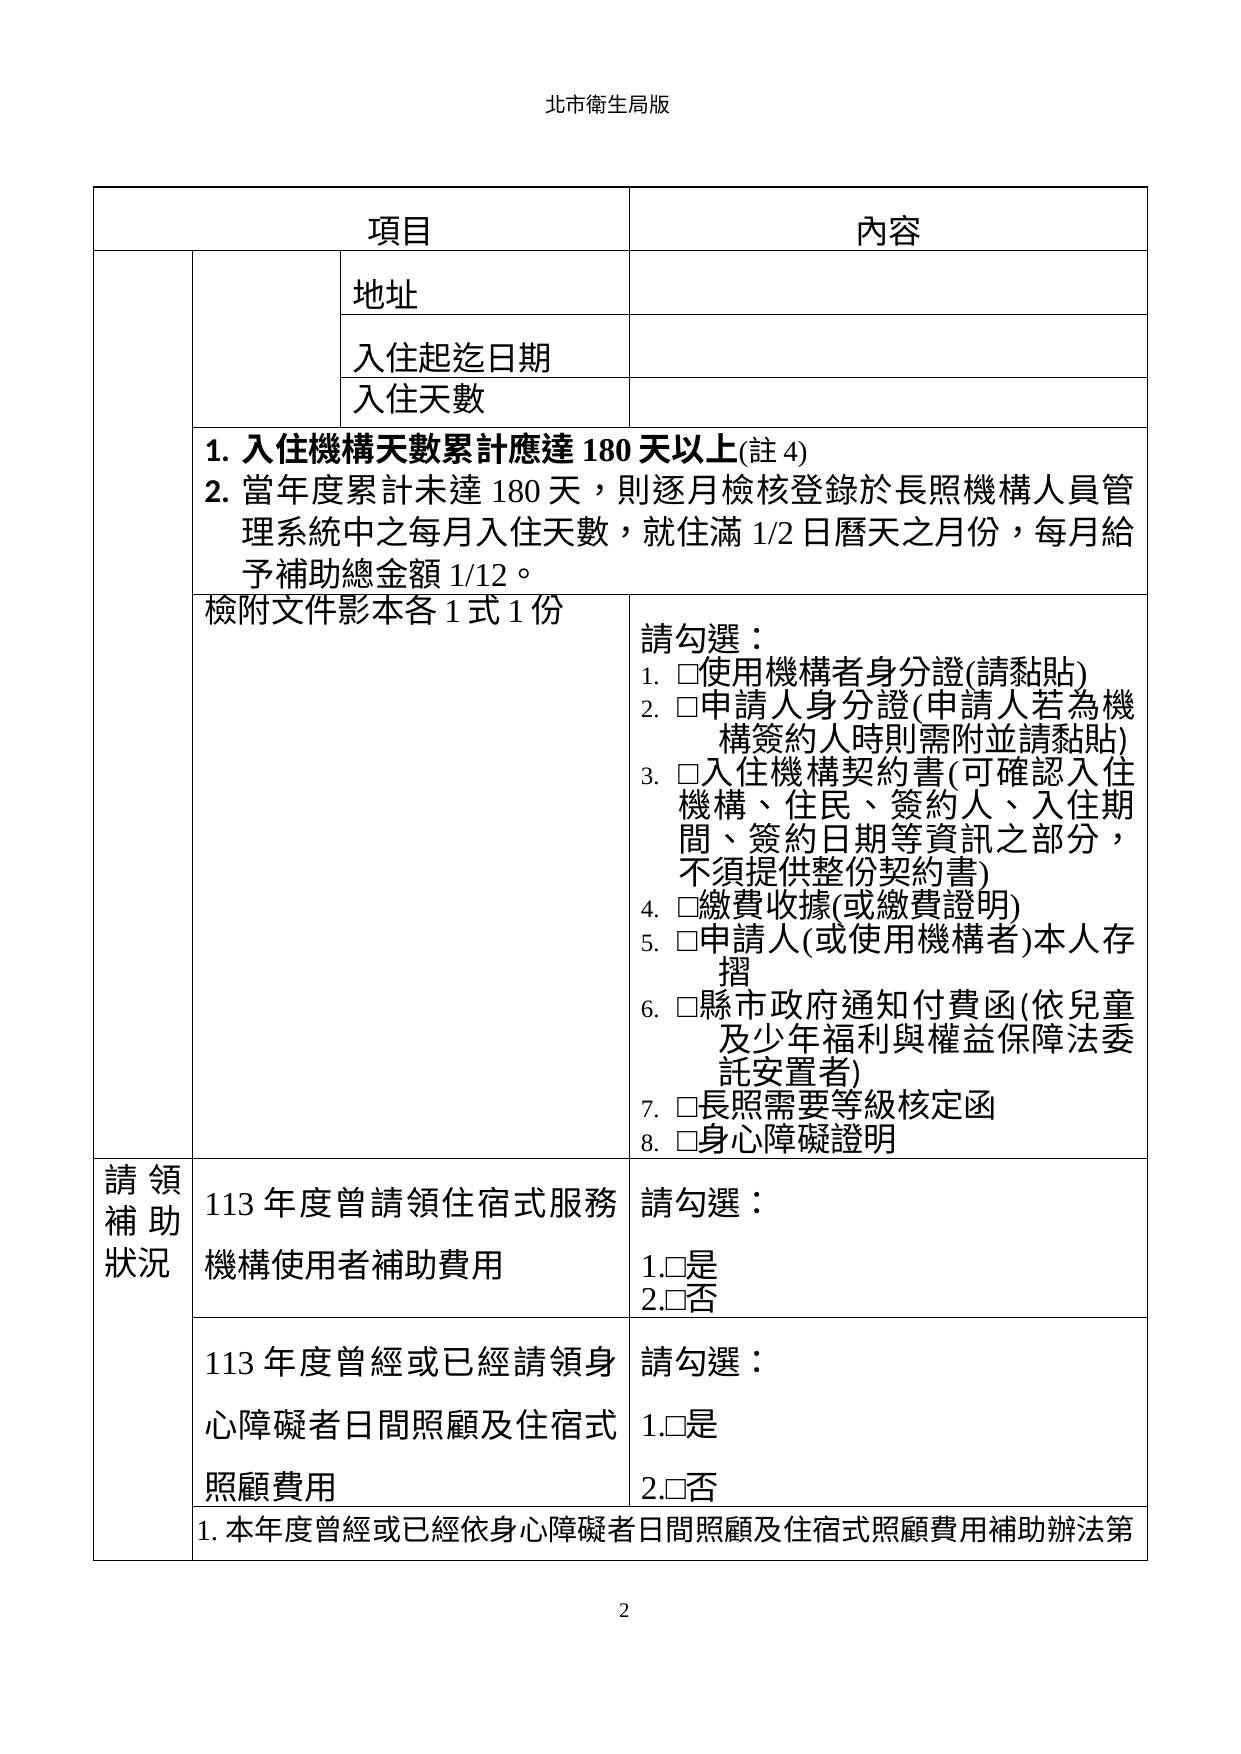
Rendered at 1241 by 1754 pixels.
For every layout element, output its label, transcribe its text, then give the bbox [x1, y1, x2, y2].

table_cell 本年度曾經或已經依身心障礙者日間照顧及住宿式照顧費用補助辦法第 [193, 1507, 1147, 1560]
table_cell 入住天數 [341, 378, 629, 427]
table_header 項目 [94, 188, 629, 250]
table_cell [193, 251, 340, 427]
table_cell [630, 378, 1147, 427]
table_cell 請領補助狀況 [94, 1159, 192, 1560]
table_cell [630, 251, 1147, 313]
table_header 內容 [630, 188, 1147, 250]
table_cell 地址 [341, 251, 629, 313]
table_cell 檢附文件影本各1式1份 [193, 595, 629, 1158]
table_cell 請勾選： □使用機構者身分證(請黏貼) □申請人身分證(申請人若為機構簽約人時則需附並請黏貼) □入住機構契約書(可確認入住機構、住民、簽約人、入住期間、簽約日期等資訊之部分，不須提供整份契約書) □繳費收據(或繳費證明) □申請人(或使用機構者)本人存摺 □縣市政府通知付費函(依兒童及少年福利與權益保障法委託安置者) □長照需要等級核定函 □身心障礙證明 [630, 595, 1147, 1158]
table_cell 113年度曾經或已經請領身心障礙者日間照顧及住宿式照顧費用 [193, 1318, 629, 1506]
table_cell [630, 315, 1147, 377]
table_cell [94, 251, 192, 1158]
table_cell 入住起迄日期 [341, 315, 629, 377]
table_cell 請勾選： 1.□是 2.□否 [630, 1159, 1147, 1317]
table_cell 113年度曾請領住宿式服務機構使用者補助費用 [193, 1159, 629, 1317]
table_cell 請勾選： 1.□是 2.□否 [630, 1318, 1147, 1506]
table_cell 入住機構天數累計應達180天以上(註4) 當年度累計未達180天，則逐月檢核登錄於長照機構人員管理系統中之每月入住天數，就住滿1/2日曆天之月份，每月給予補助總金額1/12。 [193, 428, 1147, 594]
